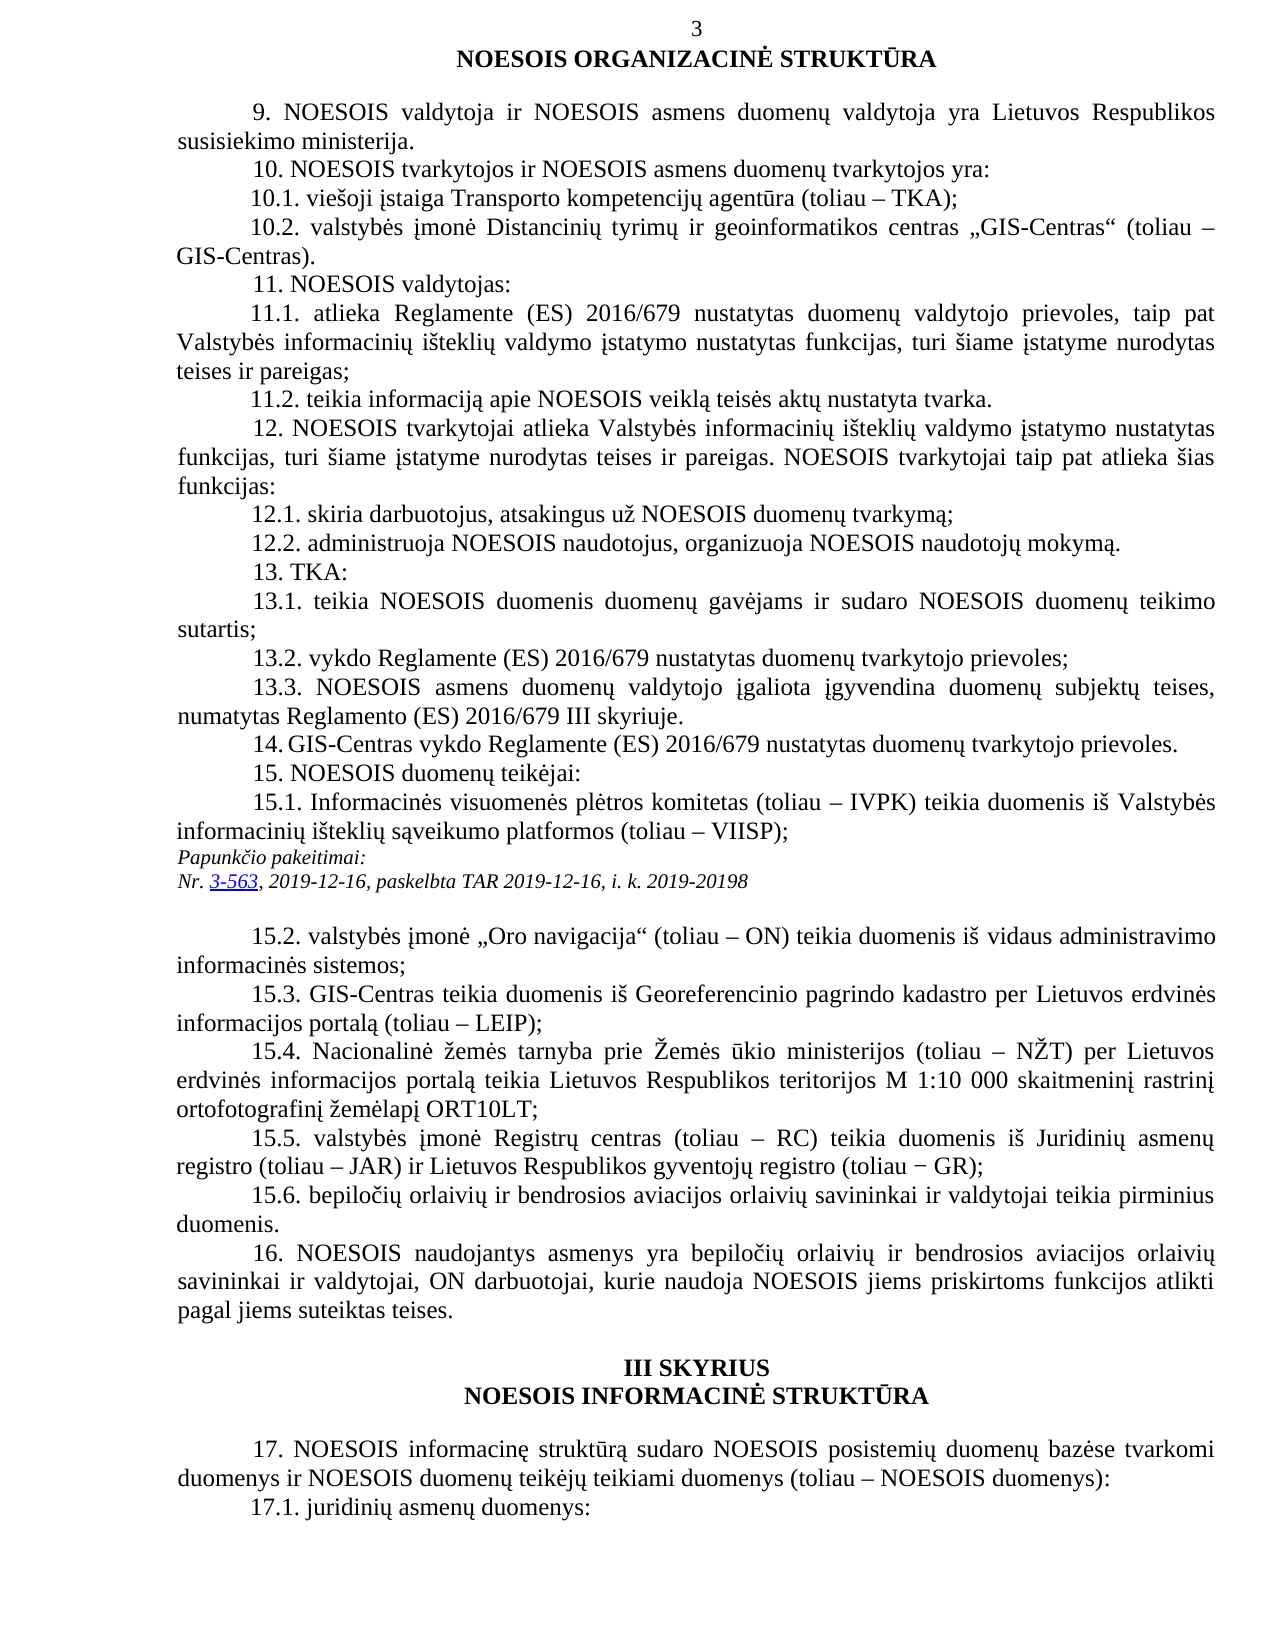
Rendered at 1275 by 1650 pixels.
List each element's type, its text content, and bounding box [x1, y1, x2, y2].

text 13. TKA: [177, 557, 1216, 586]
text 13.3. NOESOIS asmens duomenų valdytojo įgaliota įgyvendina duomenų subjektų teises, numatytas Reglamento (ES) 2016/679 III skyriuje. [177, 672, 1216, 729]
text 13.1. teikia NOESOIS duomenis duomenų gavėjams ir sudaro NOESOIS duomenų teikimo sutartis; [177, 586, 1216, 643]
text 15.3. GIS-Centras teikia duomenis iš Georeferencinio pagrindo kadastro per Lietuvos erdvinės informacijos portalą (toliau – LEIP); [176, 979, 1216, 1036]
text 15. NOESOIS duomenų teikėjai: [177, 758, 1216, 787]
text 14. GIS-Centras vykdo Reglamente (ES) 2016/679 nustatytas duomenų tvarkytojo prievoles. [177, 729, 1216, 758]
text III SKYRIUS [177, 1353, 1216, 1381]
text 15.2. valstybės įmonė „Oro navigacija“ (toliau – ON) teikia duomenis iš vidaus administravimo informacinės sistemos; [176, 921, 1216, 979]
text 9. NOESOIS valdytoja ir NOESOIS asmens duomenų valdytoja yra Lietuvos Respublikos susisiekimo ministerija. [177, 97, 1216, 154]
text 17.1. juridinių asmenų duomenys: [176, 1492, 1216, 1521]
text Papunkčio pakeitimai: [177, 844, 1216, 869]
text 10.1. viešoji įstaiga Transporto kompetencijų agentūra (toliau – TKA); [176, 183, 1216, 212]
text 12. NOESOIS tvarkytojai atlieka Valstybės informacinių išteklių valdymo įstatymo nustatytas funkcijas, turi šiame įstatyme nurodytas teises ir pareigas. NOESOIS tvarkytojai taip pat atlieka šias funkcijas: [177, 413, 1216, 499]
text 15.5. valstybės įmonė Registrų centras (toliau – RC) teikia duomenis iš Juridinių asmenų registro (toliau – JAR) ir Lietuvos Respublikos gyventojų registro (toliau − GR); [176, 1123, 1216, 1180]
text 11.2. teikia informaciją apie NOESOIS veiklą teisės aktų nustatyta tvarka. [176, 384, 1216, 413]
text 10.2. valstybės įmonė Distancinių tyrimų ir geoinformatikos centras „GIS-Centras“ (toliau – GIS-Centras). [176, 212, 1216, 269]
text 13.2. vykdo Reglamente (ES) 2016/679 nustatytas duomenų tvarkytojo prievoles; [177, 643, 1216, 672]
text NOESOIS ORGANIZACINĖ STRUKTŪRA [177, 44, 1216, 73]
text 15.4. Nacionalinė žemės tarnyba prie Žemės ūkio ministerijos (toliau – NŽT) per Lietuvos erdvinės informacijos portalą teikia Lietuvos Respublikos teritorijos M 1:10 000 skaitmeninį rastrinį ortofotografinį žemėlapį ORT10LT; [176, 1036, 1216, 1123]
text 12.1. skiria darbuotojus, atsakingus už NOESOIS duomenų tvarkymą; [176, 499, 1216, 528]
text Nr. 3-563, 2019-12-16, paskelbta TAR 2019-12-16, i. k. 2019-20198 [177, 869, 1216, 893]
text 10. NOESOIS tvarkytojos ir NOESOIS asmens duomenų tvarkytojos yra: [177, 154, 1216, 183]
text 15.6. bepiločių orlaivių ir bendrosios aviacijos orlaivių savininkai ir valdytojai teikia pirminius duomenis. [176, 1180, 1216, 1238]
text 12.2. administruoja NOESOIS naudotojus, organizuoja NOESOIS naudotojų mokymą. [176, 528, 1216, 557]
text 11. NOESOIS valdytojas: [177, 269, 1216, 298]
text 16. NOESOIS naudojantys asmenys yra bepiločių orlaivių ir bendrosios aviacijos orlaivių savininkai ir valdytojai, ON darbuotojai, kurie naudoja NOESOIS jiems priskirtoms funkcijos atlikti pagal jiems suteiktas teises. [177, 1238, 1216, 1324]
text 17. NOESOIS informacinę struktūrą sudaro NOESOIS posistemių duomenų bazėse tvarkomi duomenys ir NOESOIS duomenų teikėjų teikiami duomenys (toliau – NOESOIS duomenys): [177, 1434, 1216, 1492]
text 11.1. atlieka Reglamente (ES) 2016/679 nustatytas duomenų valdytojo prievoles, taip pat Valstybės informacinių išteklių valdymo įstatymo nustatytas funkcijas, turi šiame įstatyme nurodytas teises ir pareigas; [176, 298, 1216, 384]
text NOESOIS INFORMACINĖ STRUKTŪRA [177, 1381, 1216, 1410]
text 15.1. Informacinės visuomenės plėtros komitetas (toliau – IVPK) teikia duomenis iš Valstybės informacinių išteklių sąveikumo platformos (toliau – VIISP); [176, 787, 1216, 844]
